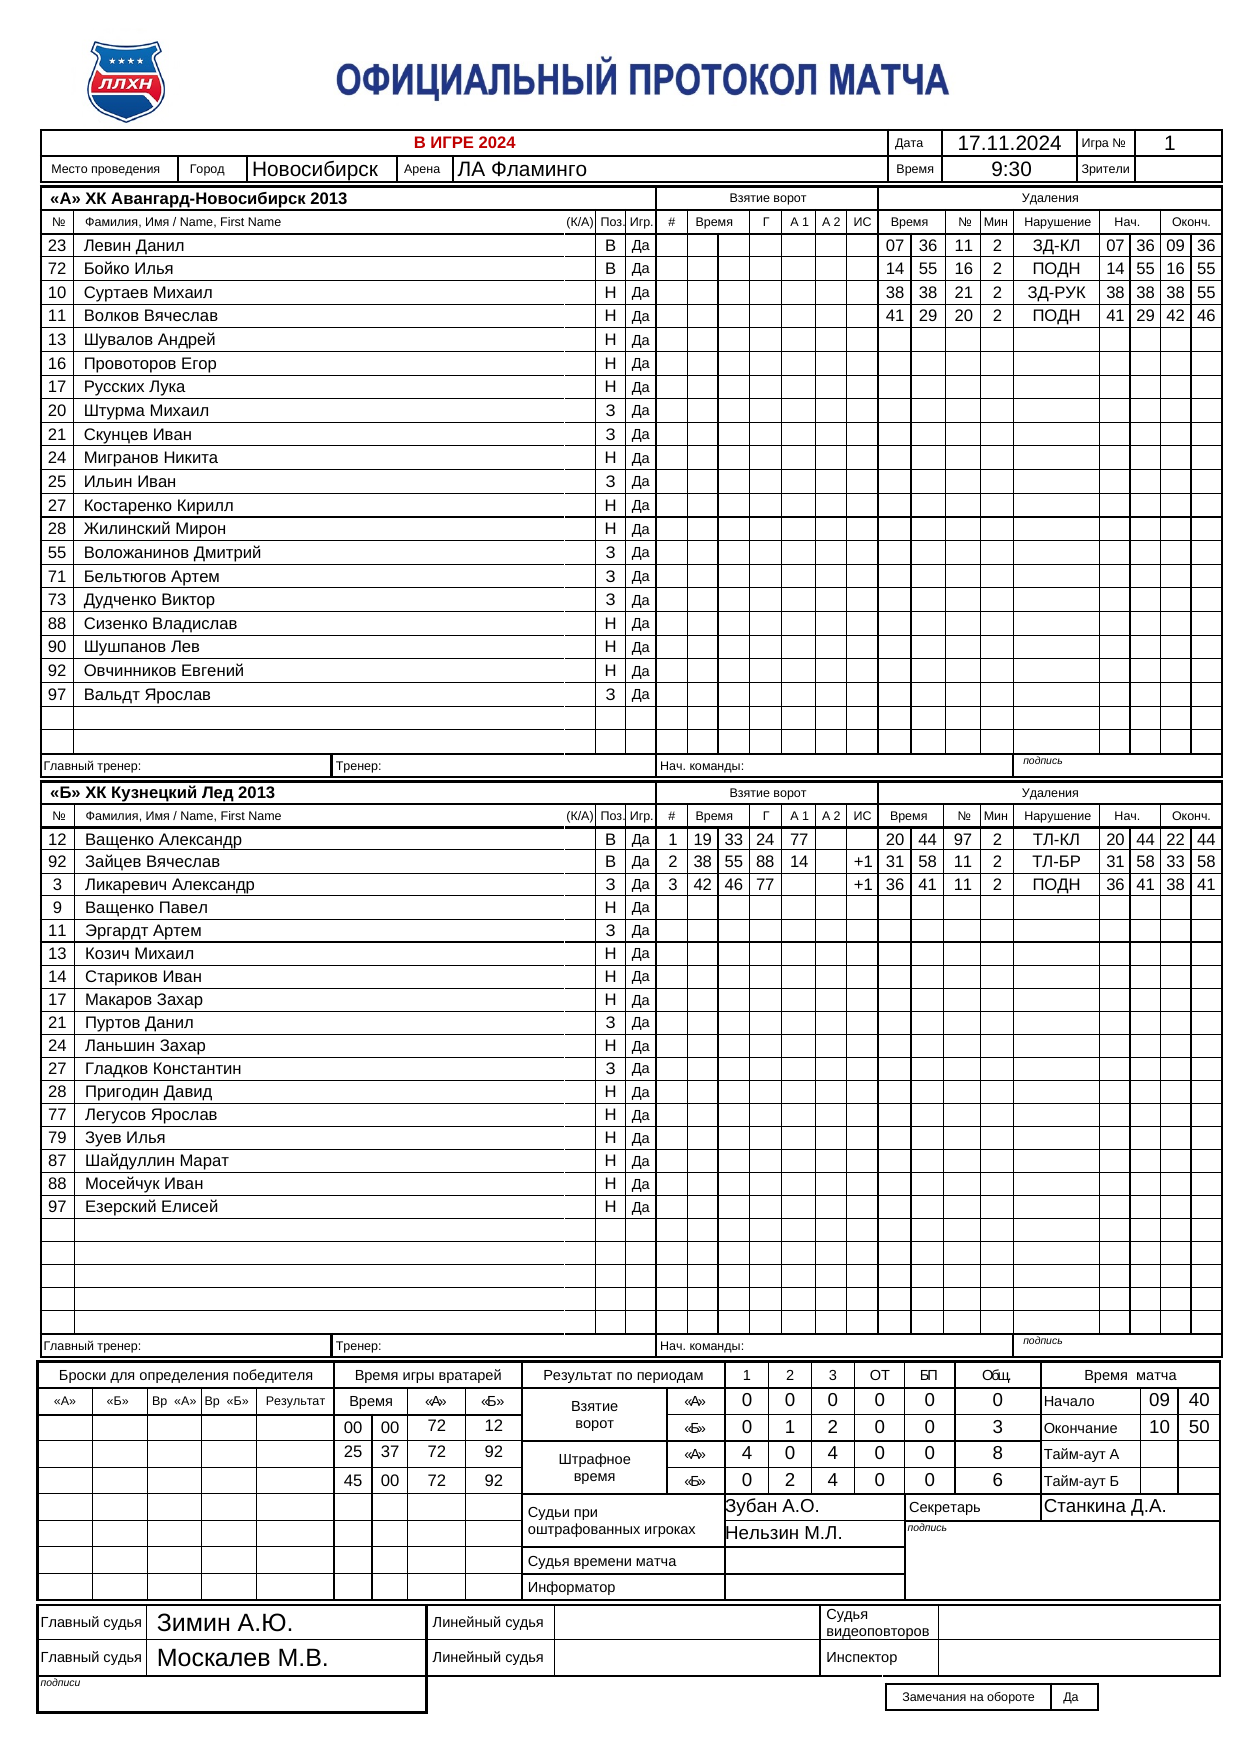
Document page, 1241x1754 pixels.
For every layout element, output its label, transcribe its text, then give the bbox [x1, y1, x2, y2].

table_cell [981, 1058, 1013, 1079]
table_cell [565, 896, 595, 918]
table_cell [719, 920, 749, 941]
table_cell [719, 683, 749, 706]
table_cell [782, 257, 815, 280]
table_cell Да [626, 850, 655, 872]
table_cell [816, 1012, 846, 1033]
table_cell [1192, 1242, 1221, 1264]
table_cell [847, 989, 877, 1011]
table_cell 19 [688, 829, 717, 849]
table_cell [1131, 541, 1160, 564]
table_cell [74, 707, 564, 729]
table_cell 37 [373, 1441, 407, 1467]
table_cell 09 [1161, 235, 1190, 256]
table_cell 11 [946, 235, 980, 256]
table_cell [719, 989, 749, 1011]
table_cell [1100, 707, 1129, 729]
table_cell [946, 588, 980, 611]
table_cell [782, 896, 815, 918]
table_cell Н [596, 328, 625, 351]
table_cell [688, 1104, 717, 1126]
table_cell Да [626, 1012, 655, 1033]
table_cell Главный судья [39, 1606, 146, 1639]
table_cell [1192, 588, 1221, 611]
table_cell [944, 1081, 980, 1103]
table_cell [816, 446, 846, 469]
table_cell [1131, 565, 1160, 587]
table_cell [719, 1104, 749, 1126]
table_cell [816, 943, 846, 964]
table_cell [1131, 1265, 1160, 1287]
table_cell 12 [42, 829, 74, 849]
table_cell Нельзин М.Л. [726, 1521, 904, 1546]
table_cell 2 [981, 829, 1013, 849]
table_cell [39, 1521, 92, 1546]
table_cell Да [626, 989, 655, 1011]
table_cell Н [596, 612, 625, 634]
table_cell 92 [42, 659, 73, 682]
table_cell 0 [855, 1389, 904, 1413]
table_cell [688, 1288, 717, 1310]
table_cell [981, 966, 1013, 987]
table_cell Да [626, 423, 655, 445]
table_cell Арена [398, 157, 452, 181]
table_cell Судьи при оштрафованных игроках [523, 1495, 724, 1546]
table_cell [719, 896, 749, 918]
table_cell Да [626, 235, 655, 256]
table_cell [1131, 683, 1160, 706]
table_cell Поз. [596, 211, 625, 233]
table_cell 55 [912, 257, 945, 280]
table_cell [688, 470, 717, 493]
table_cell [816, 1058, 846, 1079]
table_cell 31 [879, 850, 910, 872]
table_cell [1161, 494, 1190, 516]
table_cell [39, 1468, 92, 1493]
table_cell [565, 683, 595, 706]
table_cell [879, 328, 910, 351]
table_cell 87 [42, 1150, 74, 1172]
table_cell [93, 1468, 147, 1493]
table_cell Взятие ворот [523, 1389, 666, 1440]
table_cell [847, 1081, 877, 1103]
table_cell 2 [812, 1415, 854, 1440]
table_cell 33 [719, 829, 749, 849]
table_cell ПОДН [1014, 257, 1099, 280]
table_cell [1161, 588, 1190, 611]
table_cell А 1 [782, 805, 815, 826]
table_cell [1131, 920, 1160, 941]
table_cell [688, 1127, 717, 1149]
table_cell 07 [879, 235, 910, 256]
table_header 3 [812, 1363, 854, 1387]
table_cell [879, 896, 910, 918]
table_cell А 2 [816, 211, 846, 233]
table_cell [847, 612, 877, 634]
table_cell З [596, 683, 625, 706]
table_cell [1100, 1012, 1129, 1033]
table_cell [912, 896, 943, 918]
table_cell [202, 1416, 256, 1440]
table_cell [719, 541, 749, 564]
table_cell [719, 1265, 749, 1287]
table_cell [879, 494, 910, 516]
table_cell 12 [466, 1416, 521, 1440]
table_cell [883, 1677, 1220, 1681]
table_cell Суртаев Михаил [74, 281, 564, 303]
table_cell [1131, 1288, 1160, 1310]
table_cell [981, 470, 1013, 493]
table_cell Н [596, 966, 625, 987]
table_cell [847, 1150, 877, 1172]
table_cell [565, 257, 595, 280]
table_cell [688, 1058, 717, 1079]
table_cell [688, 399, 717, 422]
table_cell [946, 352, 980, 374]
table_cell ПОДН [1014, 305, 1099, 327]
table_cell Город [179, 157, 246, 181]
table_cell 00 [335, 1416, 371, 1440]
table_cell [1192, 1311, 1221, 1333]
table_cell 72 [408, 1468, 465, 1493]
table_cell Да [626, 446, 655, 469]
table_cell Да [626, 829, 655, 849]
table_cell [750, 612, 781, 634]
table_cell [657, 1311, 687, 1333]
table_cell [688, 281, 717, 303]
table_cell «Б» [668, 1415, 724, 1440]
table_cell [847, 1104, 877, 1126]
table_cell Время [889, 157, 941, 181]
table_cell [93, 1441, 147, 1467]
table_cell [688, 305, 717, 327]
table_cell [782, 470, 815, 493]
table_cell [1192, 446, 1221, 469]
table_cell [750, 1081, 781, 1103]
table_cell [1161, 328, 1190, 351]
table_cell [1100, 446, 1129, 469]
table_cell [816, 1104, 846, 1126]
table_cell 92 [466, 1468, 521, 1493]
table_cell [1100, 1219, 1129, 1241]
table_cell 72 [408, 1441, 465, 1467]
table_header Удаления [879, 783, 1221, 803]
table_cell [847, 1196, 877, 1218]
table_cell 38 [1161, 281, 1190, 303]
table_cell Да [626, 305, 655, 327]
table_cell Да [626, 1196, 655, 1218]
table_cell [1131, 376, 1160, 398]
table_cell [74, 730, 564, 753]
table_cell [657, 1081, 687, 1103]
table_cell 36 [1192, 235, 1221, 256]
table_cell [782, 565, 815, 587]
table_cell Н [596, 305, 625, 327]
table_cell 55 [719, 850, 749, 872]
table_cell [565, 1035, 595, 1057]
table_cell 20 [42, 399, 73, 422]
table_cell [719, 446, 749, 469]
table_cell [750, 943, 781, 964]
table_cell 20 [946, 305, 980, 327]
table_cell [596, 1311, 625, 1333]
table_cell 77 [750, 874, 781, 895]
table_cell [944, 966, 980, 987]
table_cell Ващенко Александр [75, 829, 564, 849]
table_cell [816, 305, 846, 327]
table_cell Время [688, 805, 749, 826]
table_cell [719, 1196, 749, 1218]
table_cell 3 [42, 874, 74, 895]
table_cell [879, 423, 910, 445]
table_cell [555, 1606, 819, 1639]
table_cell [847, 1058, 877, 1079]
table_header Дата [889, 131, 941, 155]
table_cell [565, 920, 595, 941]
table_cell Тайм-аут Б [1042, 1468, 1140, 1493]
table_cell [1192, 376, 1221, 398]
table_cell Вр «Б» [202, 1389, 256, 1413]
table_cell [912, 730, 945, 753]
table_header 17.11.2024 [943, 131, 1076, 155]
table_cell [944, 1311, 980, 1333]
table_cell [782, 659, 815, 682]
table_cell [1014, 1058, 1099, 1079]
table_cell [1100, 920, 1129, 941]
table_cell [981, 683, 1013, 706]
table_cell [1131, 1127, 1160, 1149]
table_cell «Б» [93, 1389, 147, 1413]
table_cell [1131, 1311, 1160, 1333]
table_cell Жилинский Мирон [74, 518, 564, 540]
table_cell [912, 1104, 943, 1126]
table_cell [912, 423, 945, 445]
table_cell [912, 399, 945, 422]
table_cell [981, 1104, 1013, 1126]
table_cell [912, 446, 945, 469]
table_cell [944, 1173, 980, 1195]
table_cell [1100, 423, 1129, 445]
table_cell [1192, 541, 1221, 564]
table_cell [719, 328, 749, 351]
table_cell [816, 541, 846, 564]
table_cell [816, 376, 846, 398]
table_cell [1014, 920, 1099, 941]
table_cell [148, 1468, 201, 1493]
table_cell [750, 1265, 781, 1287]
table_cell [944, 1196, 980, 1218]
table_cell [879, 1173, 910, 1195]
table_cell Да [626, 1173, 655, 1195]
table_cell [719, 1035, 749, 1057]
table_cell [657, 989, 687, 1011]
table_cell Нач. [1100, 805, 1160, 826]
table_cell [946, 636, 980, 658]
table_cell [750, 518, 781, 540]
table_cell «А» [668, 1389, 724, 1413]
table_cell [202, 1521, 256, 1546]
table_header 1 [1136, 131, 1221, 155]
table_cell [1161, 1242, 1190, 1264]
table_header 1 [726, 1363, 768, 1387]
table_cell [1014, 423, 1099, 445]
table_cell [912, 920, 943, 941]
table_cell [816, 1127, 846, 1149]
table_cell [75, 1242, 564, 1264]
table_cell [981, 1311, 1013, 1333]
table_cell [946, 446, 980, 469]
table_cell 36 [879, 874, 910, 895]
table_cell Вр «А» [148, 1389, 201, 1413]
table_cell Г [750, 805, 781, 826]
table_cell [1014, 1265, 1099, 1287]
table_cell Да [626, 470, 655, 493]
table_cell [1161, 376, 1190, 398]
table_cell [1014, 636, 1099, 658]
table_cell [1161, 1081, 1190, 1103]
table_cell Мин [981, 211, 1013, 233]
table_cell [373, 1574, 407, 1599]
table_cell [912, 328, 945, 351]
table_cell ИС [847, 211, 877, 233]
table_cell 0 [812, 1389, 854, 1413]
table_cell Время [335, 1389, 407, 1413]
table_cell [719, 565, 749, 587]
table_cell 38 [1131, 281, 1160, 303]
table_cell [719, 1311, 749, 1333]
table_cell [944, 943, 980, 964]
table_cell [148, 1416, 201, 1440]
table_cell [657, 328, 687, 351]
table_cell [912, 518, 945, 540]
table_cell [688, 446, 717, 469]
table_cell [816, 829, 846, 849]
table_cell 46 [1192, 305, 1221, 327]
table_cell Г [750, 211, 781, 233]
table_cell Да [626, 376, 655, 398]
table_cell 2 [657, 850, 687, 872]
table_cell А 2 [816, 805, 846, 826]
table_cell 77 [42, 1104, 74, 1126]
table_cell [782, 1081, 815, 1103]
table_cell 38 [912, 281, 945, 303]
table_cell [1014, 352, 1099, 374]
table_cell [750, 1150, 781, 1172]
table_cell 38 [1161, 874, 1190, 895]
table_cell [847, 470, 877, 493]
table_header Броски для определения победителя [39, 1363, 333, 1387]
table_cell [1100, 659, 1129, 682]
table_cell [847, 1219, 877, 1241]
table_cell В [596, 850, 625, 872]
table_cell Да [626, 565, 655, 587]
table_cell [816, 423, 846, 445]
table_cell [816, 1219, 846, 1241]
table_cell [816, 470, 846, 493]
table_cell [750, 683, 781, 706]
table_cell [42, 1311, 74, 1333]
table_cell [981, 612, 1013, 634]
table_cell [1100, 943, 1129, 964]
table_cell 58 [1131, 850, 1160, 872]
table_cell [1100, 1173, 1129, 1195]
table_cell [879, 1081, 910, 1103]
table_cell [657, 376, 687, 398]
table_cell Н [596, 376, 625, 398]
table_cell [782, 446, 815, 469]
table_cell [202, 1468, 256, 1493]
table_cell [816, 1173, 846, 1195]
table_cell № [42, 805, 74, 826]
table_cell [750, 896, 781, 918]
table_cell 3 [657, 874, 687, 895]
table_cell [565, 1081, 595, 1103]
table_cell +1 [847, 874, 877, 895]
table_cell [39, 1547, 92, 1573]
table_cell [1100, 1196, 1129, 1218]
table_cell 10 [1141, 1415, 1177, 1440]
table_cell 0 [726, 1389, 768, 1413]
table_cell [257, 1547, 333, 1573]
table_cell [1161, 1288, 1190, 1310]
table_cell [1100, 1058, 1129, 1079]
table_cell [750, 541, 781, 564]
table_cell [912, 989, 943, 1011]
table_cell [847, 423, 877, 445]
table_cell [1014, 446, 1099, 469]
table_cell [981, 1127, 1013, 1149]
table_cell [1131, 730, 1160, 753]
table_cell Ликаревич Александр [75, 874, 564, 895]
table_cell [428, 1677, 882, 1711]
table_cell ТЛ-КЛ [1014, 829, 1099, 849]
table_cell [782, 1173, 815, 1195]
table_cell [750, 588, 781, 611]
table_cell [816, 683, 846, 706]
table_cell [565, 1265, 595, 1287]
table_cell [148, 1441, 201, 1467]
table_cell [1100, 328, 1129, 351]
table_cell [981, 1173, 1013, 1195]
table_cell [944, 1012, 980, 1033]
table_cell Скунцев Иван [74, 423, 564, 445]
table_header Да [1052, 1685, 1097, 1709]
table_cell [1131, 470, 1160, 493]
table_cell [816, 281, 846, 303]
table_cell [726, 1548, 904, 1573]
table_cell [1161, 1035, 1190, 1057]
table_cell [782, 1311, 815, 1333]
table_cell 16 [42, 352, 73, 374]
table_cell [750, 1196, 781, 1218]
table_cell 92 [466, 1441, 521, 1467]
table_cell [1131, 989, 1160, 1011]
table_cell Штрафное время [523, 1442, 666, 1493]
table_cell [879, 399, 910, 422]
table_cell [750, 1104, 781, 1126]
table_cell 2 [981, 281, 1013, 303]
table_cell [912, 1311, 943, 1333]
table_cell Информатор [523, 1575, 724, 1599]
table_cell [912, 1150, 943, 1172]
table_cell [1141, 1441, 1177, 1467]
table_cell [565, 943, 595, 964]
table_cell [912, 1242, 943, 1264]
table_cell [688, 966, 717, 987]
table_cell Да [626, 1058, 655, 1079]
table_cell [879, 943, 910, 964]
table_cell [782, 1104, 815, 1126]
table_cell подпись [1014, 755, 1221, 776]
table_cell 17 [42, 989, 74, 1011]
table_cell З [596, 470, 625, 493]
table_cell [782, 707, 815, 729]
table_cell 25 [42, 470, 73, 493]
table_cell [93, 1416, 147, 1440]
table_cell [657, 1012, 687, 1033]
table_cell [750, 1127, 781, 1149]
table_cell [1161, 896, 1190, 918]
table_cell 0 [769, 1389, 811, 1413]
table_cell 23 [42, 235, 73, 256]
table_cell [1131, 1196, 1160, 1218]
table_cell 88 [42, 612, 73, 634]
table_cell [1131, 636, 1160, 658]
table_cell [816, 588, 846, 611]
table_cell 13 [42, 328, 73, 351]
table_cell Да [626, 966, 655, 987]
table_cell Оконч. [1161, 805, 1221, 826]
table_cell [657, 1150, 687, 1172]
table_cell [408, 1574, 465, 1599]
table_cell [946, 683, 980, 706]
table_cell [879, 588, 910, 611]
table_cell [565, 588, 595, 611]
table_cell [750, 399, 781, 422]
table_cell [847, 399, 877, 422]
table_cell [946, 659, 980, 682]
table_cell 72 [408, 1416, 465, 1440]
table_cell [847, 1035, 877, 1057]
table_cell [782, 1012, 815, 1033]
table_cell [1100, 1311, 1129, 1333]
table_cell [565, 305, 595, 327]
table_cell [1014, 612, 1099, 634]
table_cell [847, 1242, 877, 1264]
table_cell 21 [42, 423, 73, 445]
table_cell [944, 1058, 980, 1079]
table_cell [1161, 565, 1190, 587]
table_cell 41 [879, 305, 910, 327]
table_cell 21 [946, 281, 980, 303]
table_cell Да [626, 494, 655, 516]
table_cell [565, 376, 595, 398]
table_cell 0 [855, 1415, 904, 1440]
table_cell Пригодин Давид [75, 1081, 564, 1103]
table_cell [565, 494, 595, 516]
table_cell 11 [944, 874, 980, 895]
table_cell [816, 896, 846, 918]
table_cell [816, 257, 846, 280]
table_cell [944, 1242, 980, 1264]
table_cell [1131, 1173, 1160, 1195]
table_cell [719, 1012, 749, 1033]
table_cell 33 [1161, 850, 1190, 872]
table_cell 4 [726, 1442, 768, 1467]
table_cell [782, 1196, 815, 1218]
table_cell [688, 257, 717, 280]
table_cell 41 [912, 874, 943, 895]
table_cell [1014, 966, 1099, 987]
table_cell [782, 328, 815, 351]
table_cell [335, 1574, 371, 1599]
table_cell [1161, 399, 1190, 422]
table_cell [1161, 1104, 1190, 1126]
table_header БП [905, 1363, 954, 1387]
table_cell [688, 541, 717, 564]
table_cell [1014, 1035, 1099, 1057]
table_cell «А» [39, 1389, 92, 1413]
table_cell [565, 470, 595, 493]
table_cell Шайдуллин Марат [75, 1150, 564, 1172]
table_cell [719, 235, 749, 256]
table_cell 11 [42, 305, 73, 327]
table_cell Да [626, 518, 655, 540]
table_cell [1014, 376, 1099, 398]
table_cell [202, 1547, 256, 1573]
table_cell 11 [944, 850, 980, 872]
table_cell ТЛ-БР [1014, 850, 1099, 872]
table_cell [1131, 494, 1160, 516]
table_cell 88 [42, 1173, 74, 1195]
table_cell Н [596, 1173, 625, 1195]
table_cell [1161, 989, 1190, 1011]
table_cell [42, 1219, 74, 1241]
table_cell [1014, 943, 1099, 964]
table_cell [981, 989, 1013, 1011]
table_cell [750, 636, 781, 658]
table_cell Ланьшин Захар [75, 1035, 564, 1057]
table_cell [719, 966, 749, 987]
table_cell Тренер: [333, 1335, 655, 1356]
table_cell [565, 1219, 595, 1241]
table_cell [879, 1219, 910, 1241]
table_cell [1100, 1104, 1129, 1126]
table_cell 44 [1192, 829, 1221, 849]
table_cell [657, 518, 687, 540]
table_cell [1014, 470, 1099, 493]
table_cell [816, 989, 846, 1011]
table_cell [565, 281, 595, 303]
table_cell [816, 399, 846, 422]
table_cell [1100, 1127, 1129, 1149]
table_cell Игр. [626, 211, 655, 233]
table_cell [565, 1311, 595, 1333]
table_cell [816, 612, 846, 634]
table_cell [750, 920, 781, 941]
table_cell [1014, 659, 1099, 682]
table_cell [879, 446, 910, 469]
table_cell [1192, 1219, 1221, 1241]
table_cell 14 [879, 257, 910, 280]
table_cell [688, 565, 717, 587]
table_cell [816, 518, 846, 540]
table_header «А» ХК Авангард-Новосибирск 2013 [42, 188, 655, 209]
table_cell 0 [905, 1389, 954, 1413]
table_cell [981, 541, 1013, 564]
table_cell 3 [956, 1415, 1040, 1440]
table_cell [981, 1196, 1013, 1218]
table_cell [1100, 494, 1129, 516]
table_cell [688, 612, 717, 634]
table_cell [847, 541, 877, 564]
table_cell [565, 1196, 595, 1218]
table_cell [981, 1150, 1013, 1172]
table_cell [565, 659, 595, 682]
table_cell Пуртов Данил [75, 1012, 564, 1033]
table_cell [750, 1058, 781, 1079]
table_cell [42, 1288, 74, 1310]
table_cell [1192, 683, 1221, 706]
table_cell [750, 235, 781, 256]
table_cell [782, 376, 815, 398]
table_cell [719, 1081, 749, 1103]
table_cell [1014, 730, 1099, 753]
table_cell [1192, 1035, 1221, 1057]
table_cell 0 [855, 1442, 904, 1467]
table_header «Б» ХК Кузнецкий Лед 2013 [42, 783, 655, 803]
table_cell [1014, 1127, 1099, 1149]
table_header Взятие ворот [657, 188, 877, 209]
table_cell [782, 281, 815, 303]
table_cell Главный тренер: [42, 755, 330, 776]
table_cell [726, 1575, 904, 1599]
table_cell [1161, 612, 1190, 634]
table_cell [657, 281, 687, 303]
table_cell [596, 1219, 625, 1241]
table_cell [596, 730, 625, 753]
table_cell № [944, 805, 980, 826]
table_cell [879, 1104, 910, 1126]
table_cell [626, 1242, 655, 1264]
table_cell [42, 730, 73, 753]
table_cell [879, 376, 910, 398]
table_cell Н [596, 1127, 625, 1149]
table_cell Линейный судья [428, 1640, 554, 1675]
table_cell Фамилия, Имя / Name, First Name [74, 211, 565, 233]
table_cell [912, 1173, 943, 1195]
table_cell [657, 446, 687, 469]
table_cell [879, 1127, 910, 1149]
table_cell [148, 1547, 201, 1573]
table_cell З [596, 920, 625, 941]
table_cell 92 [42, 850, 74, 872]
table_cell [879, 1242, 910, 1264]
table_cell [1014, 1242, 1099, 1264]
table_cell [1131, 328, 1160, 351]
table_cell [1131, 518, 1160, 540]
table_cell 21 [42, 1012, 74, 1033]
table_cell [782, 423, 815, 445]
table_cell [257, 1416, 333, 1440]
table_cell [565, 518, 595, 540]
table_cell [626, 1311, 655, 1333]
table_cell [912, 707, 945, 729]
table_cell [939, 1640, 1219, 1675]
table_cell Нач. команды: [657, 755, 1012, 776]
table_header Время игры вратарей [335, 1363, 521, 1387]
table_cell [981, 518, 1013, 540]
table_cell 0 [905, 1442, 954, 1467]
table_cell Ильин Иван [74, 470, 564, 493]
table_cell [847, 1173, 877, 1195]
table_cell [565, 1242, 595, 1264]
table_cell 1 [657, 829, 687, 849]
table_cell [946, 423, 980, 445]
table_cell 55 [1131, 257, 1160, 280]
table_cell [565, 352, 595, 374]
table_cell [981, 1242, 1013, 1264]
table_cell [847, 1127, 877, 1149]
table_cell [1131, 966, 1160, 987]
table_cell [1014, 399, 1099, 422]
table_cell [1014, 565, 1099, 587]
table_cell [944, 1219, 980, 1241]
table_cell [946, 376, 980, 398]
table_cell [1192, 966, 1221, 987]
table_cell [596, 1288, 625, 1310]
table_cell [1131, 399, 1160, 422]
table_cell [981, 588, 1013, 611]
table_cell [750, 989, 781, 1011]
table_cell [93, 1547, 147, 1573]
table_cell [1131, 707, 1160, 729]
table_cell [782, 494, 815, 516]
table_cell [75, 1219, 564, 1241]
table_cell [1192, 1196, 1221, 1218]
table_cell Легусов Ярослав [75, 1104, 564, 1126]
table_cell [657, 683, 687, 706]
table_cell [1179, 1441, 1219, 1467]
table_cell [335, 1521, 371, 1546]
table_cell [1100, 518, 1129, 540]
table_cell [1014, 896, 1099, 918]
table_cell [981, 636, 1013, 658]
table_cell 22 [1161, 829, 1190, 849]
table_cell [1131, 612, 1160, 634]
table_cell [1161, 966, 1190, 987]
table_cell [657, 1127, 687, 1149]
table_cell [912, 1127, 943, 1149]
table_cell [688, 1219, 717, 1241]
table_cell [816, 565, 846, 587]
table_cell 28 [42, 518, 73, 540]
table_header 2 [769, 1363, 811, 1387]
table_cell 45 [335, 1468, 371, 1493]
table_cell [408, 1494, 465, 1520]
table_cell [750, 494, 781, 516]
table_cell [657, 1242, 687, 1264]
table_cell [1014, 1012, 1099, 1033]
table_cell [626, 730, 655, 753]
table_cell Н [596, 446, 625, 469]
table_cell Русских Лука [74, 376, 564, 398]
table_cell [750, 446, 781, 469]
table_cell [816, 352, 846, 374]
table_cell [1192, 1150, 1221, 1172]
table_cell № [42, 211, 73, 233]
table_cell Зимин А.Ю. [147, 1606, 425, 1639]
table_cell [782, 352, 815, 374]
table_cell [75, 1288, 564, 1310]
table_cell [946, 565, 980, 587]
table_cell 25 [335, 1441, 371, 1467]
table_cell Игр. [626, 805, 655, 826]
table_cell [719, 1058, 749, 1079]
table_cell [688, 235, 717, 256]
table_cell Н [596, 896, 625, 918]
table_cell [782, 235, 815, 256]
table_cell [847, 896, 877, 918]
table_cell Да [626, 328, 655, 351]
table_cell [1192, 1127, 1221, 1149]
table_cell 97 [42, 1196, 74, 1218]
table_cell [847, 1265, 877, 1287]
table_cell Шувалов Андрей [74, 328, 564, 351]
table_cell [657, 1265, 687, 1287]
table_cell [1100, 352, 1129, 374]
table_cell 31 [1100, 850, 1129, 872]
table_cell [1192, 707, 1221, 729]
table_cell № [946, 211, 980, 233]
table_cell [879, 1012, 910, 1033]
table_cell [782, 1127, 815, 1149]
table_cell [1192, 423, 1221, 445]
table_cell [912, 1081, 943, 1103]
table_cell [565, 541, 595, 564]
table_cell ЗД-КЛ [1014, 235, 1099, 256]
table_cell # [657, 805, 687, 826]
table_cell 00 [373, 1416, 407, 1440]
table_cell [657, 423, 687, 445]
table_cell [981, 328, 1013, 351]
table_cell Н [596, 636, 625, 658]
table_cell [335, 1547, 371, 1573]
table_cell 71 [42, 565, 73, 587]
table_cell [1161, 352, 1190, 374]
table_cell [688, 352, 717, 374]
table_cell 16 [946, 257, 980, 280]
table_cell [912, 352, 945, 374]
table_cell [565, 966, 595, 987]
table_cell 14 [1100, 257, 1129, 280]
table_cell [1014, 683, 1099, 706]
table_cell [1192, 1173, 1221, 1195]
table_cell Козич Михаил [75, 943, 564, 964]
table_cell [847, 659, 877, 682]
table_cell [750, 352, 781, 374]
table_cell [657, 305, 687, 327]
table_cell Начало [1042, 1389, 1140, 1413]
table_cell [946, 494, 980, 516]
table_cell [912, 1035, 943, 1057]
table_cell [719, 588, 749, 611]
table_cell [1014, 1104, 1099, 1126]
table_cell [750, 1311, 781, 1333]
table_cell [565, 399, 595, 422]
table_cell Да [626, 1104, 655, 1126]
table_cell [782, 1242, 815, 1264]
table_cell [847, 829, 877, 849]
table_cell Шушпанов Лев [74, 636, 564, 658]
table_cell [408, 1521, 465, 1546]
table_cell [782, 1150, 815, 1172]
table_cell [750, 707, 781, 729]
table_cell [750, 659, 781, 682]
table_cell [847, 943, 877, 964]
table_cell [626, 1265, 655, 1287]
table_cell [1131, 352, 1160, 374]
table_cell [1161, 943, 1190, 964]
table_cell 07 [1100, 235, 1129, 256]
table_cell [719, 1150, 749, 1172]
table_cell Мигранов Никита [74, 446, 564, 469]
table_cell [879, 565, 910, 587]
table_cell [981, 1219, 1013, 1241]
table_cell # [657, 211, 687, 233]
table_cell [1100, 612, 1129, 634]
table_cell [1192, 518, 1221, 540]
table_cell [148, 1574, 201, 1599]
table_cell 50 [1179, 1415, 1219, 1440]
table_cell [1192, 943, 1221, 964]
table_cell [1131, 1035, 1160, 1057]
table_cell [1014, 989, 1099, 1011]
table_cell [1192, 1058, 1221, 1079]
table_cell [816, 636, 846, 658]
table_cell 27 [42, 494, 73, 516]
table_cell 55 [42, 541, 73, 564]
table_cell [847, 494, 877, 516]
table_cell [1100, 1150, 1129, 1172]
table_cell [946, 518, 980, 540]
table_cell [981, 730, 1013, 753]
table_cell [719, 943, 749, 964]
table_cell [1192, 920, 1221, 941]
table_cell [657, 257, 687, 280]
table_cell [565, 850, 595, 872]
table_cell 29 [1131, 305, 1160, 327]
table_header Время матча [1042, 1363, 1219, 1387]
table_cell [750, 1288, 781, 1310]
table_cell «А» [408, 1389, 465, 1413]
table_cell [657, 730, 687, 753]
table_cell [1014, 1311, 1099, 1333]
table_cell [1161, 541, 1190, 564]
table_cell [912, 659, 945, 682]
table_cell [1161, 1219, 1190, 1241]
table_cell [981, 1081, 1013, 1103]
table_cell Секретарь [906, 1495, 1040, 1520]
table_cell Зрители [1078, 157, 1134, 181]
table_cell [39, 1494, 92, 1520]
table_cell [912, 376, 945, 398]
table_cell [847, 1288, 877, 1310]
table_cell [596, 707, 625, 729]
table_cell [688, 1012, 717, 1033]
table_cell [1100, 470, 1129, 493]
table_header Удаления [879, 188, 1221, 209]
table_cell З [596, 588, 625, 611]
table_cell [912, 1265, 943, 1287]
table_cell Дудченко Виктор [74, 588, 564, 611]
table_cell [879, 659, 910, 682]
table_cell 09 [1141, 1389, 1177, 1413]
table_cell [816, 966, 846, 987]
table_cell [981, 943, 1013, 964]
table_cell [847, 565, 877, 587]
table_cell [565, 1173, 595, 1195]
table_cell [847, 920, 877, 941]
table_cell 14 [782, 850, 815, 872]
table_cell [1192, 1081, 1221, 1103]
table_cell Н [596, 494, 625, 516]
table_cell [688, 1035, 717, 1057]
table_cell [912, 1196, 943, 1218]
table_cell [688, 1242, 717, 1264]
table_cell [782, 1265, 815, 1287]
table_cell [782, 612, 815, 634]
table_cell Да [626, 588, 655, 611]
table_cell Окончание [1042, 1415, 1140, 1440]
table_cell Да [626, 683, 655, 706]
table_cell [466, 1494, 521, 1520]
table_cell [879, 1196, 910, 1218]
table_cell [1161, 683, 1190, 706]
table_cell [981, 376, 1013, 398]
table_cell [657, 943, 687, 964]
table_cell [688, 1150, 717, 1172]
table_cell [466, 1521, 521, 1546]
table_cell ПОДН [1014, 874, 1099, 895]
table_cell Судья видеоповторов [821, 1606, 938, 1639]
table_cell [257, 1441, 333, 1467]
table_cell [719, 707, 749, 729]
table_cell [1100, 1081, 1129, 1103]
table_cell подпись [1014, 1335, 1221, 1356]
table_cell [847, 446, 877, 469]
table_cell [1192, 730, 1221, 753]
table_cell Бельтюгов Артем [74, 565, 564, 587]
table_cell [93, 1521, 147, 1546]
table_cell Сизенко Владислав [74, 612, 564, 634]
table_cell 20 [1100, 829, 1129, 849]
table_cell [1014, 541, 1099, 564]
table_cell [1099, 1682, 1220, 1711]
table_cell [750, 305, 781, 327]
table_cell [847, 305, 877, 327]
table_cell 79 [42, 1127, 74, 1149]
table_cell [1161, 446, 1190, 469]
table_cell [596, 1242, 625, 1264]
table_cell [1192, 636, 1221, 658]
table_cell [1192, 989, 1221, 1011]
table_cell [847, 1012, 877, 1033]
table_cell 4 [812, 1442, 854, 1467]
table_cell [944, 1104, 980, 1126]
table_cell [946, 730, 980, 753]
table_cell Н [596, 1035, 625, 1057]
table_cell [1100, 541, 1129, 564]
table_cell [565, 1288, 595, 1310]
table_cell [565, 1012, 595, 1033]
table_cell [750, 376, 781, 398]
table_cell Зуев Илья [75, 1127, 564, 1149]
table_cell [946, 399, 980, 422]
table_cell 24 [42, 1035, 74, 1057]
table_header В ИГРЕ 2024 [42, 131, 887, 155]
table_cell 41 [1192, 874, 1221, 895]
table_cell Поз. [596, 805, 625, 826]
table_cell Штурма Михаил [74, 399, 564, 422]
table_cell [657, 541, 687, 564]
table_cell 36 [912, 235, 945, 256]
table_cell [719, 305, 749, 327]
table_cell [657, 1104, 687, 1126]
table_cell [847, 966, 877, 987]
table_cell Зубан А.О. [726, 1495, 904, 1520]
table_cell [981, 896, 1013, 918]
table_cell [1131, 1219, 1160, 1241]
table_cell [719, 1127, 749, 1149]
table_cell [39, 1416, 92, 1440]
table_cell [847, 730, 877, 753]
table_cell Тайм-аут А [1042, 1441, 1140, 1467]
table_cell [816, 707, 846, 729]
table_cell Н [596, 352, 625, 374]
table_cell [1131, 446, 1160, 469]
table_cell [879, 1035, 910, 1057]
table_cell [879, 707, 910, 729]
table_cell [719, 612, 749, 634]
table_cell [1100, 1242, 1129, 1264]
table_cell 11 [42, 920, 74, 941]
table_cell [912, 1219, 943, 1241]
table_cell [1192, 328, 1221, 351]
table_cell [1192, 659, 1221, 682]
table_cell [1161, 1058, 1190, 1079]
table_cell Н [596, 1104, 625, 1126]
table_cell [1179, 1468, 1219, 1493]
table_cell [719, 1219, 749, 1241]
table_cell [1100, 966, 1129, 987]
table_cell [847, 683, 877, 706]
table_cell [782, 541, 815, 564]
table_cell [1100, 588, 1129, 611]
table_cell подписи [39, 1677, 425, 1711]
table_cell З [596, 565, 625, 587]
table_cell [657, 920, 687, 941]
table_cell [1100, 896, 1129, 918]
table_cell [981, 399, 1013, 422]
table_cell 2 [981, 850, 1013, 872]
table_cell [657, 352, 687, 374]
table_cell [719, 659, 749, 682]
table_cell [565, 423, 595, 445]
table_cell [42, 1265, 74, 1287]
table_cell 38 [879, 281, 910, 303]
table_cell 2 [981, 874, 1013, 895]
table_cell [1100, 376, 1129, 398]
table_cell [202, 1494, 256, 1520]
table_cell 17 [42, 376, 73, 398]
table_cell [816, 1035, 846, 1057]
table_cell [912, 565, 945, 587]
table_cell Новосибирск [248, 157, 396, 181]
table_cell [879, 1311, 910, 1333]
table_cell 44 [1131, 829, 1160, 849]
table_cell Время [879, 211, 945, 233]
table_cell [912, 470, 945, 493]
table_cell [750, 470, 781, 493]
table_cell Да [626, 612, 655, 634]
table_cell [257, 1468, 333, 1493]
table_cell Да [626, 636, 655, 658]
table_cell [750, 730, 781, 753]
table_cell [879, 636, 910, 658]
table_cell [626, 707, 655, 729]
table_cell 9:30 [943, 157, 1076, 181]
table_cell З [596, 874, 625, 895]
table_cell ЛА Фламинго [454, 157, 887, 181]
table_cell [879, 920, 910, 941]
table_cell [782, 1219, 815, 1241]
table_cell [1192, 1288, 1221, 1310]
table_cell [565, 829, 595, 849]
table_cell 24 [42, 446, 73, 469]
table_cell [944, 896, 980, 918]
table_cell [657, 966, 687, 987]
table_cell [1192, 565, 1221, 587]
table_cell Место проведения [42, 157, 177, 181]
table_cell [565, 328, 595, 351]
table_cell [688, 730, 717, 753]
table_cell Н [596, 659, 625, 682]
table_cell «Б » [466, 1389, 521, 1413]
table_cell [939, 1606, 1219, 1639]
table_cell [981, 1035, 1013, 1057]
table_cell [657, 896, 687, 918]
table_cell [750, 966, 781, 987]
table_cell [912, 943, 943, 964]
table_cell [1014, 588, 1099, 611]
table_cell [148, 1494, 201, 1520]
table_cell [1014, 1196, 1099, 1218]
table_cell [657, 588, 687, 611]
table_cell [750, 328, 781, 351]
table_cell [1014, 518, 1099, 540]
table_cell [688, 659, 717, 682]
table_cell 42 [688, 874, 717, 895]
table_cell Москалев М.В. [147, 1640, 425, 1675]
table_cell [565, 989, 595, 1011]
table_cell [1161, 1012, 1190, 1033]
table_cell [944, 1265, 980, 1287]
table_cell [782, 683, 815, 706]
table_cell [750, 1012, 781, 1033]
table_cell [816, 1311, 846, 1333]
table_cell Да [626, 281, 655, 303]
table_cell Да [626, 1035, 655, 1057]
table_cell Станкина Д.А. [1042, 1495, 1219, 1520]
table_cell [946, 612, 980, 634]
table_cell подпись [906, 1522, 1219, 1599]
table_cell [688, 494, 717, 516]
table_cell [944, 1288, 980, 1310]
table_cell [719, 257, 749, 280]
table_cell Н [596, 518, 625, 540]
table_cell [816, 1265, 846, 1287]
table_cell [944, 1127, 980, 1149]
table_cell [1192, 1104, 1221, 1126]
table_cell [944, 920, 980, 941]
table_cell Левин Данил [74, 235, 564, 256]
table_cell [847, 518, 877, 540]
table_cell 73 [42, 588, 73, 611]
table_cell Н [596, 1196, 625, 1218]
table_cell [816, 1196, 846, 1218]
table_cell [1161, 1173, 1190, 1195]
table_cell [42, 707, 73, 729]
table_cell [816, 850, 846, 872]
table_header Замечания на обороте [887, 1685, 1050, 1709]
table_cell [1131, 588, 1160, 611]
table_header Общ. [956, 1363, 1040, 1387]
table_cell Инспектор [821, 1640, 938, 1675]
table_cell [1131, 1150, 1160, 1172]
table_cell [688, 1173, 717, 1195]
table_cell [719, 1173, 749, 1195]
table_cell [879, 470, 910, 493]
table_cell [1192, 352, 1221, 374]
table_cell 1 [769, 1415, 811, 1440]
table_cell [912, 612, 945, 634]
table_cell [981, 352, 1013, 374]
table_cell 88 [750, 850, 781, 872]
table_cell [1100, 730, 1129, 753]
table_cell 55 [1192, 281, 1221, 303]
table_cell 97 [42, 683, 73, 706]
table_cell [565, 1104, 595, 1126]
table_cell [879, 518, 910, 540]
table_cell Стариков Иван [75, 966, 564, 987]
table_cell Воложанинов Дмитрий [74, 541, 564, 564]
table_cell 77 [782, 829, 815, 849]
table_cell [555, 1640, 819, 1675]
table_cell [688, 1081, 717, 1103]
table_cell [1014, 1081, 1099, 1103]
table_cell (К/А) [565, 805, 595, 826]
table_cell [847, 588, 877, 611]
table_cell [981, 1265, 1013, 1287]
table_cell 58 [912, 850, 943, 872]
table_cell З [596, 399, 625, 422]
table_cell [565, 707, 595, 729]
table_cell 2 [769, 1468, 811, 1493]
table_cell Судья времени матча [523, 1548, 724, 1573]
table_cell 27 [42, 1058, 74, 1079]
table_cell Ващенко Павел [75, 896, 564, 918]
table_cell [1161, 423, 1190, 445]
table_cell Бойко Илья [74, 257, 564, 280]
table_cell 40 [1179, 1389, 1219, 1413]
table_cell [657, 1288, 687, 1310]
table_cell [816, 730, 846, 753]
table_cell [750, 1242, 781, 1264]
table_cell [782, 989, 815, 1011]
table_cell [879, 966, 910, 987]
table_cell Мосейчук Иван [75, 1173, 564, 1195]
table_cell 24 [750, 829, 781, 849]
table_cell [1014, 1173, 1099, 1195]
table_cell [565, 565, 595, 587]
table_cell Да [626, 920, 655, 941]
table_cell [912, 494, 945, 516]
table_cell [782, 966, 815, 987]
table_cell [565, 874, 595, 895]
table_cell [657, 565, 687, 587]
table_cell [257, 1574, 333, 1599]
table_cell [782, 943, 815, 964]
table_cell [1131, 1242, 1160, 1264]
table_cell [847, 376, 877, 398]
table_cell [1161, 1265, 1190, 1287]
table_cell Да [626, 1150, 655, 1172]
table_cell [879, 541, 910, 564]
table_cell [912, 683, 945, 706]
table_cell [565, 730, 595, 753]
table_cell [373, 1547, 407, 1573]
table_cell [1014, 494, 1099, 516]
table_cell 38 [688, 850, 717, 872]
table_cell «Б» [668, 1468, 724, 1493]
table_cell 8 [956, 1442, 1040, 1467]
table_cell Езерский Елисей [75, 1196, 564, 1218]
table_cell [408, 1547, 465, 1573]
table_cell Оконч. [1161, 211, 1221, 233]
table_cell [879, 1265, 910, 1287]
table_cell [1100, 683, 1129, 706]
table_cell [1192, 399, 1221, 422]
table_cell [816, 874, 846, 895]
table_cell [719, 730, 749, 753]
table_cell [657, 470, 687, 493]
table_cell [750, 1219, 781, 1241]
table_cell [657, 1035, 687, 1057]
table_cell [688, 920, 717, 941]
table_cell [688, 518, 717, 540]
table_cell [75, 1311, 564, 1333]
table_cell Нач. [1100, 211, 1160, 233]
table_cell [1192, 612, 1221, 634]
table_cell [596, 1265, 625, 1287]
table_cell [1192, 1265, 1221, 1287]
table_cell [1192, 494, 1221, 516]
table_cell [1014, 1219, 1099, 1241]
table_cell [912, 966, 943, 987]
table_cell 14 [42, 966, 74, 987]
table_cell 42 [1161, 305, 1190, 327]
table_cell Да [626, 541, 655, 564]
table_cell [657, 636, 687, 658]
table_cell [750, 423, 781, 445]
table_cell Линейный судья [428, 1606, 554, 1639]
table_cell [750, 1173, 781, 1195]
table_cell [1192, 470, 1221, 493]
table_cell Костаренко Кирилл [74, 494, 564, 516]
table_cell Эргардт Артем [75, 920, 564, 941]
table_cell Н [596, 943, 625, 964]
table_cell Да [626, 399, 655, 422]
table_cell Главный судья [39, 1640, 146, 1675]
table_cell Тренер: [333, 755, 655, 776]
table_cell [946, 328, 980, 351]
table_cell [42, 1242, 74, 1264]
table_cell [981, 1012, 1013, 1033]
table_cell [782, 874, 815, 895]
table_cell Результат [257, 1389, 333, 1413]
table_cell [1131, 943, 1160, 964]
picture [5, 28, 1179, 129]
table_cell [782, 920, 815, 941]
table_cell 2 [981, 235, 1013, 256]
table_cell [750, 565, 781, 587]
table_cell [39, 1441, 92, 1467]
table_cell 13 [42, 943, 74, 964]
table_cell [750, 1035, 781, 1057]
table_cell [565, 1058, 595, 1079]
table_cell В [596, 829, 625, 849]
table_cell [1192, 1012, 1221, 1033]
table_cell [719, 423, 749, 445]
table_cell [946, 470, 980, 493]
table_cell [816, 1150, 846, 1172]
table_cell [719, 376, 749, 398]
table_cell [1161, 470, 1190, 493]
table_cell [782, 1288, 815, 1310]
table_cell [1100, 1288, 1129, 1310]
table_cell [782, 636, 815, 658]
table_cell (К/А) [565, 211, 595, 233]
table_cell [719, 399, 749, 422]
table_cell [1161, 707, 1190, 729]
table_cell [847, 707, 877, 729]
table_cell [1161, 730, 1190, 753]
table_cell 55 [1192, 257, 1221, 280]
table_cell [657, 1219, 687, 1241]
table_cell [944, 1150, 980, 1172]
table_cell [912, 588, 945, 611]
table_cell [981, 423, 1013, 445]
table_cell Провоторов Егор [74, 352, 564, 374]
table_cell [257, 1494, 333, 1520]
table_cell [688, 1311, 717, 1333]
table_header Взятие ворот [657, 783, 877, 803]
table_cell [335, 1494, 371, 1520]
table_cell [816, 235, 846, 256]
table_cell 38 [1100, 281, 1129, 303]
table_cell [1131, 659, 1160, 682]
table_cell 0 [726, 1468, 768, 1493]
table_cell [657, 1173, 687, 1195]
table_cell [688, 1265, 717, 1287]
table_cell [944, 1035, 980, 1057]
table_cell Макаров Захар [75, 989, 564, 1011]
table_cell [657, 235, 687, 256]
table_cell А 1 [782, 211, 815, 233]
table_cell [1161, 1311, 1190, 1333]
table_cell [782, 588, 815, 611]
table_cell Время [879, 805, 943, 826]
table_cell [782, 1035, 815, 1057]
table_cell [981, 446, 1013, 469]
table_cell [565, 446, 595, 469]
table_cell [1161, 1196, 1190, 1218]
table_cell [1161, 636, 1190, 658]
table_cell [1100, 1035, 1129, 1057]
table_cell Н [596, 1150, 625, 1172]
table_cell [719, 352, 749, 374]
table_cell 2 [981, 257, 1013, 280]
table_cell [657, 612, 687, 634]
table_cell [688, 376, 717, 398]
table_cell [39, 1574, 92, 1599]
table_cell [912, 541, 945, 564]
table_cell [816, 328, 846, 351]
table_cell [565, 636, 595, 658]
table_cell З [596, 541, 625, 564]
table_cell 16 [1161, 257, 1190, 280]
table_cell Да [626, 943, 655, 964]
table_cell [1014, 328, 1099, 351]
table_cell [879, 730, 910, 753]
table_cell [1014, 707, 1099, 729]
table_cell Н [596, 1081, 625, 1103]
table_cell [847, 235, 877, 256]
table_cell 00 [373, 1468, 407, 1493]
table_cell 46 [719, 874, 749, 895]
table_cell ЗД-РУК [1014, 281, 1099, 303]
table_cell 20 [879, 829, 910, 849]
table_cell 97 [944, 829, 980, 849]
table_cell 36 [1131, 235, 1160, 256]
table_cell [944, 989, 980, 1011]
table_cell Да [626, 1081, 655, 1103]
table_cell [750, 281, 781, 303]
table_cell [1100, 399, 1129, 422]
table_cell [148, 1521, 201, 1546]
table_cell [981, 1288, 1013, 1310]
table_cell [1100, 565, 1129, 587]
table_cell [816, 1242, 846, 1264]
table_cell [565, 1150, 595, 1172]
table_cell [202, 1574, 256, 1599]
table_cell 0 [769, 1442, 811, 1467]
table_cell 2 [981, 305, 1013, 327]
table_cell [879, 1058, 910, 1079]
table_cell [719, 281, 749, 303]
table_cell Фамилия, Имя / Name, First Name [75, 805, 565, 826]
table_cell ИС [847, 805, 877, 826]
table_cell [1161, 518, 1190, 540]
table_cell [1131, 1012, 1160, 1033]
table_cell Мин [981, 805, 1013, 826]
table_cell [816, 1081, 846, 1103]
table_cell [816, 920, 846, 941]
table_cell Нач. команды: [657, 1335, 1012, 1356]
table_cell Да [626, 257, 655, 280]
table_cell Да [626, 1127, 655, 1149]
table_cell [1161, 920, 1190, 941]
table_cell [373, 1521, 407, 1546]
table_cell Гладков Константин [75, 1058, 564, 1079]
table_cell 72 [42, 257, 73, 280]
table_cell [688, 588, 717, 611]
table_cell [688, 1196, 717, 1218]
table_cell [981, 920, 1013, 941]
table_cell [879, 612, 910, 634]
table_cell [657, 659, 687, 682]
table_cell Зайцев Вячеслав [75, 850, 564, 872]
table_cell [1131, 1058, 1160, 1079]
table_cell 9 [42, 896, 74, 918]
table_cell В [596, 235, 625, 256]
table_cell 90 [42, 636, 73, 658]
table_cell [565, 612, 595, 634]
table_cell [782, 730, 815, 753]
table_cell [1192, 896, 1221, 918]
table_cell [1131, 896, 1160, 918]
table_cell Вальдт Ярослав [74, 683, 564, 706]
table_cell [688, 683, 717, 706]
table_cell [1161, 1150, 1190, 1172]
table_cell [782, 305, 815, 327]
table_cell [688, 423, 717, 445]
table_cell [782, 1058, 815, 1079]
table_cell [816, 1288, 846, 1310]
table_cell [688, 636, 717, 658]
table_cell З [596, 1058, 625, 1079]
table_cell Да [626, 896, 655, 918]
table_cell [719, 1288, 749, 1310]
table_cell [946, 541, 980, 564]
table_cell [912, 1012, 943, 1033]
table_cell В [596, 257, 625, 280]
table_cell [688, 707, 717, 729]
table_cell [879, 989, 910, 1011]
table_cell [879, 683, 910, 706]
table_header Результат по периодам [523, 1363, 724, 1387]
table_cell [1136, 157, 1221, 181]
table_cell [466, 1547, 521, 1573]
table_cell [1100, 989, 1129, 1011]
table_cell [1131, 423, 1160, 445]
table_cell [93, 1494, 147, 1520]
table_cell [1100, 636, 1129, 658]
table_cell [1131, 1081, 1160, 1103]
table_cell [257, 1521, 333, 1546]
table_cell 0 [905, 1468, 954, 1493]
table_cell [1161, 659, 1190, 682]
table_cell 0 [726, 1415, 768, 1440]
table_cell [719, 470, 749, 493]
table_cell [847, 257, 877, 280]
table_cell Н [596, 989, 625, 1011]
table_cell [847, 328, 877, 351]
table_cell Овчинников Евгений [74, 659, 564, 682]
table_cell [657, 399, 687, 422]
table_cell Нарушение [1014, 805, 1099, 826]
table_cell 10 [42, 281, 73, 303]
table_cell [373, 1494, 407, 1520]
table_cell Н [596, 281, 625, 303]
table_cell [981, 659, 1013, 682]
table_cell «А» [668, 1442, 724, 1467]
table_cell +1 [847, 850, 877, 872]
table_cell 41 [1100, 305, 1129, 327]
table_cell [946, 707, 980, 729]
table_cell [466, 1574, 521, 1599]
table_cell Время [688, 211, 749, 233]
table_cell [657, 1196, 687, 1218]
table_cell [719, 636, 749, 658]
table_cell [981, 565, 1013, 587]
table_cell 28 [42, 1081, 74, 1103]
table_cell З [596, 423, 625, 445]
table_cell З [596, 1012, 625, 1033]
table_cell [1141, 1468, 1177, 1493]
table_cell [688, 896, 717, 918]
table_cell [782, 399, 815, 422]
table_cell [912, 636, 945, 658]
table_cell Нарушение [1014, 211, 1099, 233]
table_cell [912, 1288, 943, 1310]
table_cell [847, 636, 877, 658]
table_cell [1014, 1288, 1099, 1310]
table_cell 0 [905, 1415, 954, 1440]
table_cell Да [626, 352, 655, 374]
table_cell [626, 1219, 655, 1241]
table_cell [719, 518, 749, 540]
table_cell 4 [812, 1468, 854, 1493]
table_cell [626, 1288, 655, 1310]
table_cell 0 [956, 1389, 1040, 1413]
table_cell [1014, 1150, 1099, 1172]
table_cell [750, 257, 781, 280]
table_cell 41 [1131, 874, 1160, 895]
table_cell Волков Вячеслав [74, 305, 564, 327]
table_header Игра № [1078, 131, 1134, 155]
table_cell [879, 1150, 910, 1172]
table_cell 36 [1100, 874, 1129, 895]
table_cell [1100, 1265, 1129, 1287]
table_cell [879, 352, 910, 374]
table_cell [816, 659, 846, 682]
table_cell 29 [912, 305, 945, 327]
table_cell Да [626, 659, 655, 682]
table_header ОТ [855, 1363, 904, 1387]
table_cell Главный тренер: [42, 1335, 330, 1356]
table_cell [688, 328, 717, 351]
table_cell [847, 1311, 877, 1333]
table_cell [565, 235, 595, 256]
table_cell Да [626, 874, 655, 895]
table_cell [1161, 1127, 1190, 1149]
table_cell [657, 494, 687, 516]
table_cell [847, 352, 877, 374]
table_cell [565, 1127, 595, 1149]
table_cell [782, 518, 815, 540]
table_cell [657, 1058, 687, 1079]
table_cell [657, 707, 687, 729]
table_cell [688, 989, 717, 1011]
table_cell [981, 494, 1013, 516]
table_cell 44 [912, 829, 943, 849]
table_cell [816, 494, 846, 516]
table_cell [981, 707, 1013, 729]
table_cell [912, 1058, 943, 1079]
table_cell [1131, 1104, 1160, 1126]
table_cell [847, 281, 877, 303]
table_cell 0 [855, 1468, 904, 1493]
table_cell [688, 943, 717, 964]
table_cell 58 [1192, 850, 1221, 872]
table_cell [719, 494, 749, 516]
table_cell [93, 1574, 147, 1599]
table_cell 6 [956, 1468, 1040, 1493]
table_cell [202, 1441, 256, 1467]
table_cell [879, 1288, 910, 1310]
table_cell [719, 1242, 749, 1264]
table_cell [75, 1265, 564, 1287]
